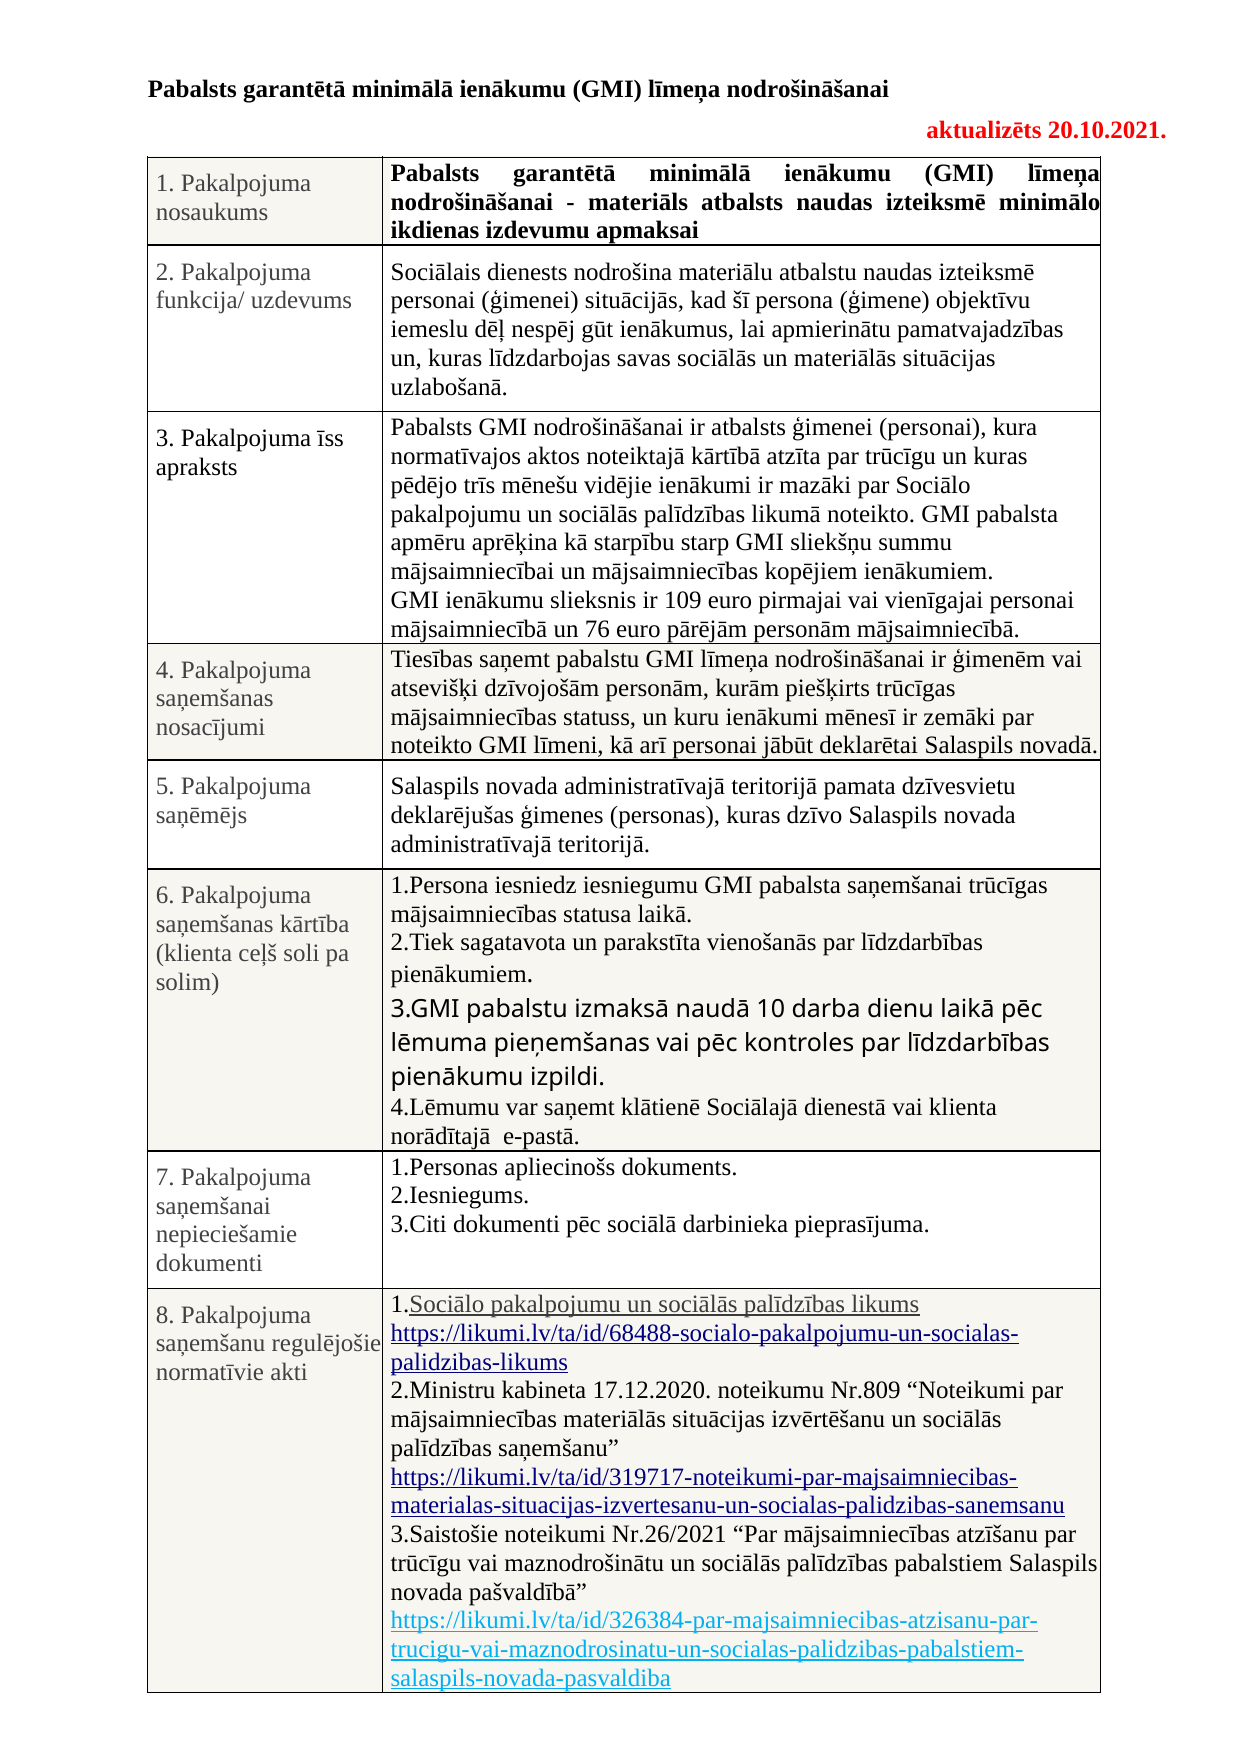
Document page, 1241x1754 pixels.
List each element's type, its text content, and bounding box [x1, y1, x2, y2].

table_cell 7. Pakalpojuma saņemšanai nepieciešamie dokumenti [148, 1152, 382, 1287]
table_cell 2. Pakalpojuma funkcija/ uzdevums [148, 246, 382, 411]
table_cell Salaspils novada administratīvajā teritorijā pamata dzīvesvietu deklarējušas ģimenes (personas), kuras dzīvo Salaspils novada administratīvajā teritorijā. [383, 761, 1100, 868]
table_cell 1.Sociālo pakalpojumu un sociālās palīdzības likums https://likumi.lv/ta/id/68488-socialo-pakalpojumu-un-socialas-palidzibas-likums 2.Ministru kabineta 17.12.2020. noteikumu Nr.809 “Noteikumi par mājsaimniecības materiālās situācijas izvērtēšanu un sociālās palīdzības saņemšanu” https://likumi.lv/ta/id/319717-noteikumi-par-majsaimniecibas-materialas-situacijas-izvertesanu-un-socialas-palidzibas-sanemsanu 3.Saistošie noteikumi Nr.26/2021 “Par mājsaimniecības atzīšanu par trūcīgu vai maznodrošinātu un sociālās palīdzības pabalstiem Salaspils novada pašvaldībā” https://likumi.lv/ta/id/326384-par-majsaimniecibas-atzisanu-par-trucigu-vai-maznodrosinatu-un-socialas-palidzibas-pabalstiem-salaspils-novada-pasvaldiba [383, 1289, 1100, 1692]
table_cell 8. Pakalpojuma saņemšanu regulējošie normatīvie akti [148, 1289, 382, 1692]
table_cell 3. Pakalpojuma īss apraksts [148, 412, 382, 642]
table_cell Tiesības saņemt pabalstu GMI līmeņa nodrošināšanai ir ģimenēm vai atsevišķi dzīvojošām personām, kurām piešķirts trūcīgas mājsaimniecības statuss, un kuru ienākumi mēnesī ir zemāki par noteikto GMI līmeni, kā arī personai jābūt deklarētai Salaspils novadā. [383, 644, 1100, 759]
table_cell 1.Personas apliecinošs dokuments. 2.Iesniegums. 3.Citi dokumenti pēc sociālā darbinieka pieprasījuma. [383, 1152, 1100, 1287]
table_cell 5. Pakalpojuma saņēmējs [148, 761, 382, 868]
table_cell Pabalsts GMI nodrošināšanai ir atbalsts ģimenei (personai), kura normatīvajos aktos noteiktajā kārtībā atzīta par trūcīgu un kuras pēdējo trīs mēnešu vidējie ienākumi ir mazāki par Sociālo pakalpojumu un sociālās palīdzības likumā noteikto. GMI pabalsta apmēru aprēķina kā starpību starp GMI sliekšņu summu mājsaimniecībai un mājsaimniecības kopējiem ienākumiem. GMI ienākumu slieksnis ir 109 euro pirmajai vai vienīgajai personai mājsaimniecībā un 76 euro pārējām personām mājsaimniecībā. [383, 412, 1100, 642]
text Pabalsts garantētā minimālā ienākumu (GMI) līmeņa nodrošināšanai [148, 74, 1166, 103]
table_cell 6. Pakalpojuma saņemšanas kārtība (klienta ceļš soli pa solim) [148, 870, 382, 1150]
table_cell Sociālais dienests nodrošina materiālu atbalstu naudas izteiksmē personai (ģimenei) situācijās, kad šī persona (ģimene) objektīvu iemeslu dēļ nespēj gūt ienākumus, lai apmierinātu pamatvajadzības un, kuras līdzdarbojas savas sociālās un materiālās situācijas uzlabošanā. [383, 246, 1100, 411]
table_cell 1.Persona iesniedz iesniegumu GMI pabalsta saņemšanai trūcīgas mājsaimniecības statusa laikā. 2.Tiek sagatavota un parakstīta vienošanās par līdzdarbības pienākumiem. 3.GMI pabalstu izmaksā naudā 10 darba dienu laikā pēc lēmuma pieņemšanas vai pēc kontroles par līdzdarbības pienākumu izpildi. 4.Lēmumu var saņemt klātienē Sociālajā dienestā vai klienta norādītajā e-pastā. [383, 870, 1100, 1150]
table_cell 4. Pakalpojuma saņemšanas nosacījumi [148, 644, 382, 759]
table_header 1. Pakalpojuma nosaukums [148, 158, 382, 244]
text aktualizēts 20.10.2021. [148, 115, 1166, 144]
